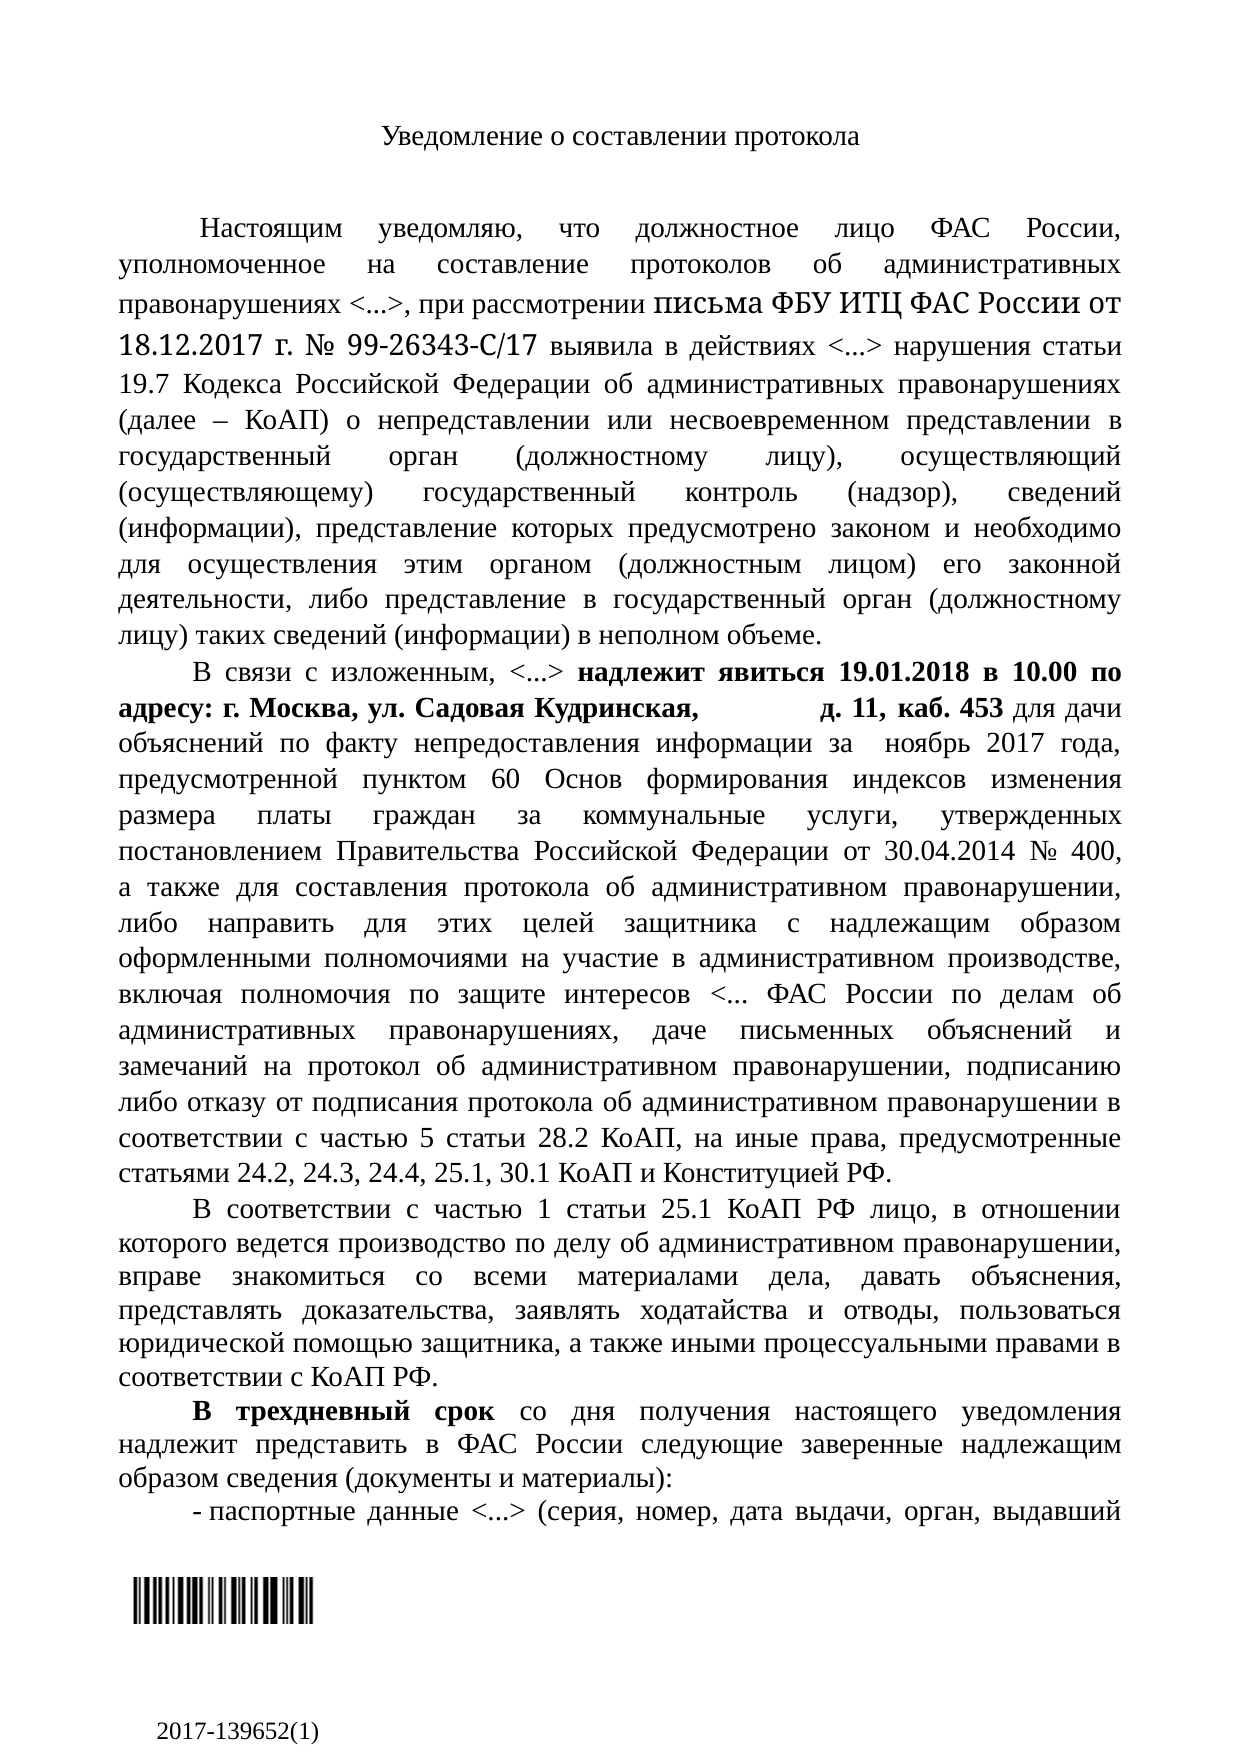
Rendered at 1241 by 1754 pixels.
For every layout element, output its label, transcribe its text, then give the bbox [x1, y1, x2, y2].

text В связи с изложенным, <...> надлежит явиться 19.01.2018 в 10.00 по адресу: г. Москва, ул. Садовая Кудринская, д. 11, каб. 453 для дачи объяснений по факту непредоставления информации за ноябрь 2017 года, предусмотренной пунктом 60 Основ формирования индексов изменения размера платы граждан за коммунальные услуги, утвержденных постановлением Правительства Российской Федерации от 30.04.2014 № 400, а также для составления протокола об административном правонарушении, либо направить для этих целей защитника с надлежащим образом оформленными полномочиями на участие в административном производстве, включая полномочия по защите интересов <... ФАС России по делам об административных правонарушениях, даче письменных объяснений и замечаний на протокол об административном правонарушении, подписанию либо отказу от подписания протокола об административном правонарушении в соответствии с частью 5 статьи 28.2 КоАП, на иные права, предусмотренные статьями 24.2, 24.3, 24.4, 25.1, 30.1 КоАП и Конституцией РФ. [118, 654, 1122, 1189]
text - паспортные данные <...> (серия, номер, дата выдачи, орган, выдавший [118, 1493, 1122, 1527]
picture [118, 1577, 331, 1624]
text В соответствии с частью 1 статьи 25.1 КоАП РФ лицо, в отношении которого ведется производство по делу об административном правонарушении, вправе знакомиться со всеми материалами дела, давать объяснения, представлять доказательства, заявлять ходатайства и отводы, пользоваться юридической помощью защитника, а также иными процессуальными правами в соответствии с КоАП РФ. [118, 1191, 1122, 1393]
text Настоящим уведомляю, что должностное лицо ФАС России, уполномоченное на составление протоколов об административных правонарушениях <...>, при рассмотрении письма ФБУ ИТЦ ФАС России от 18.12.2017 г. № 99-26343-С/17 выявила в действиях <...> нарушения статьи 19.7 Кодекса Российской Федерации об административных правонарушениях (далее – КоАП) о непредставлении или несвоевременном представлении в государственный орган (должностному лицу), осуществляющий (осуществляющему) государственный контроль (надзор), сведений (информации), представление которых предусмотрено законом и необходимо для осуществления этим органом (должностным лицом) его законной деятельности, либо представление в государственный орган (должностному лицу) таких сведений (информации) в неполном объеме. [118, 210, 1122, 651]
text Уведомление о составлении протокола [118, 118, 1122, 152]
text В трехдневный срок со дня получения настоящего уведомления надлежит представить в ФАС России следующие заверенные надлежащим образом сведения (документы и материалы): [118, 1393, 1122, 1493]
